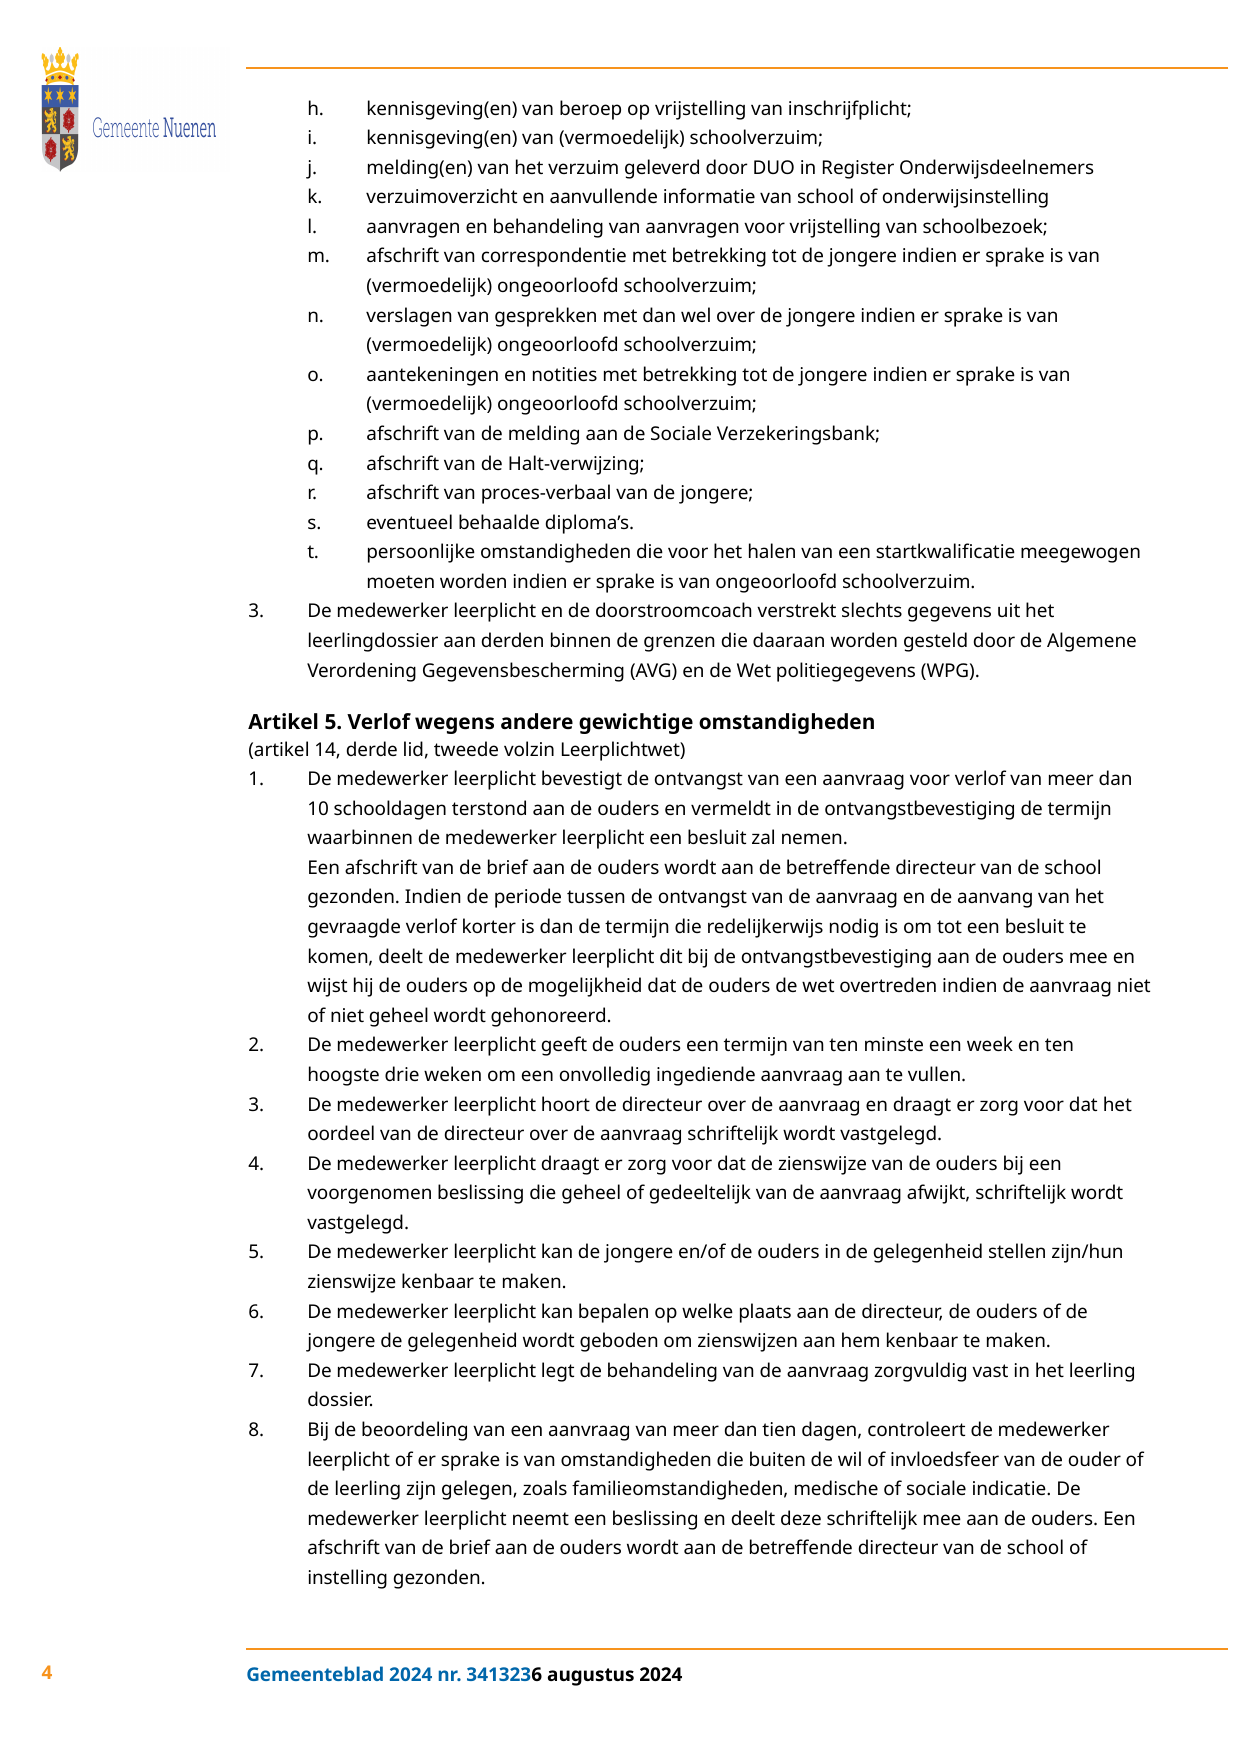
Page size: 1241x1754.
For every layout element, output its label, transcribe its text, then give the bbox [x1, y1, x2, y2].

list De medewerker leerplicht kan de jongere en/of de ouders in de gelegenheid stellen zijn/hun zienswijze kenbaar te maken. [248, 1239, 1152, 1294]
list melding(en) van het verzuim geleverd door DUO in Register Onderwijsdeelnemers [307, 154, 1152, 180]
list afschrift van de melding aan de Sociale Verzekeringsbank; [307, 420, 1152, 446]
list aanvragen en behandeling van aanvragen voor vrijstelling van schoolbezoek; [307, 213, 1152, 239]
list De medewerker leerplicht kan bepalen op welke plaats aan de directeur, de ouders of de jongere de gelegenheid wordt geboden om zienswijzen aan hem kenbaar te maken. [248, 1298, 1152, 1353]
list De medewerker leerplicht geeft de ouders een termijn van ten minste een week en ten hoogste drie weken om een onvolledig ingediende aanvraag aan te vullen. [248, 1032, 1152, 1087]
list eventueel behaalde diploma’s. [307, 509, 1152, 535]
list afschrift van correspondentie met betrekking tot de jongere indien er sprake is van (vermoedelijk) ongeoorloofd schoolverzuim; [307, 243, 1152, 298]
list verslagen van gesprekken met dan wel over de jongere indien er sprake is van (vermoedelijk) ongeoorloofd schoolverzuim; [307, 302, 1152, 357]
list kennisgeving(en) van (vermoedelijk) schoolverzuim; [307, 124, 1152, 150]
list afschrift van de Halt-verwijzing; [307, 450, 1152, 476]
list Bij de beoordeling van een aanvraag van meer dan tien dagen, controleert de medewerker leerplicht of er sprake is van omstandigheden die buiten de wil of invloedsfeer van de ouder of de leerling zijn gelegen, zoals familieomstandigheden, medische of sociale indicatie. De medewerker leerplicht neemt een beslissing en deelt deze schriftelijk mee aan de ouders. Een afschrift van de brief aan de ouders wordt aan de betreffende directeur van de school of instelling gezonden. [248, 1416, 1152, 1590]
list aantekeningen en notities met betrekking tot de jongere indien er sprake is van (vermoedelijk) ongeoorloofd schoolverzuim; [307, 361, 1152, 416]
list kennisgeving(en) van beroep op vrijstelling van inschrijfplicht; [307, 95, 1152, 121]
list persoonlijke omstandigheden die voor het halen van een startkwalificatie meegewogen moeten worden indien er sprake is van ongeoorloofd schoolverzuim. [307, 538, 1152, 594]
list De medewerker leerplicht bevestigt de ontvangst van een aanvraag voor verlof van meer dan 10 schooldagen terstond aan de ouders en vermeldt in de ontvangstbevestiging de termijn waarbinnen de medewerker leerplicht een besluit zal nemen. [248, 765, 1152, 850]
list afschrift van proces-verbaal van de jongere; [307, 479, 1152, 505]
list Een afschrift van de brief aan de ouders wordt aan de betreffende directeur van de school gezonden. Indien de periode tussen de ontvangst van de aanvraag en de aanvang van het gevraagde verlof korter is dan de termijn die redelijkerwijs nodig is om tot een besluit te komen, deelt de medewerker leerplicht dit bij de ontvangstbevestiging aan de ouders mee en wijst hij de ouders op de mogelijkheid dat de ouders de wet overtreden indien de aanvraag niet of niet geheel wordt gehonoreerd. [248, 854, 1152, 1028]
list De medewerker leerplicht hoort de directeur over de aanvraag en draagt er zorg voor dat het oordeel van de directeur over de aanvraag schriftelijk wordt vastgelegd. [248, 1091, 1152, 1146]
text Artikel 5. Verlof wegens andere gewichtige omstandigheden [248, 707, 1152, 736]
list verzuimoverzicht en aanvullende informatie van school of onderwijsinstelling [307, 183, 1152, 209]
list De medewerker leerplicht en de doorstroomcoach verstrekt slechts gegevens uit het leerlingdossier aan derden binnen de grenzen die daaraan worden gesteld door de Algemene Verordening Gegevensbescherming (AVG) en de Wet politiegegevens (WPG). [248, 598, 1152, 683]
text (artikel 14, derde lid, tweede volzin Leerplichtwet) [248, 736, 1152, 761]
list De medewerker leerplicht draagt er zorg voor dat de zienswijze van de ouders bij een voorgenomen beslissing die geheel of gedeeltelijk van de aanvraag afwijkt, schriftelijk wordt vastgelegd. [248, 1150, 1152, 1235]
picture [41, 47, 231, 172]
list De medewerker leerplicht legt de behandeling van de aanvraag zorgvuldig vast in het leerling dossier. [248, 1357, 1152, 1412]
